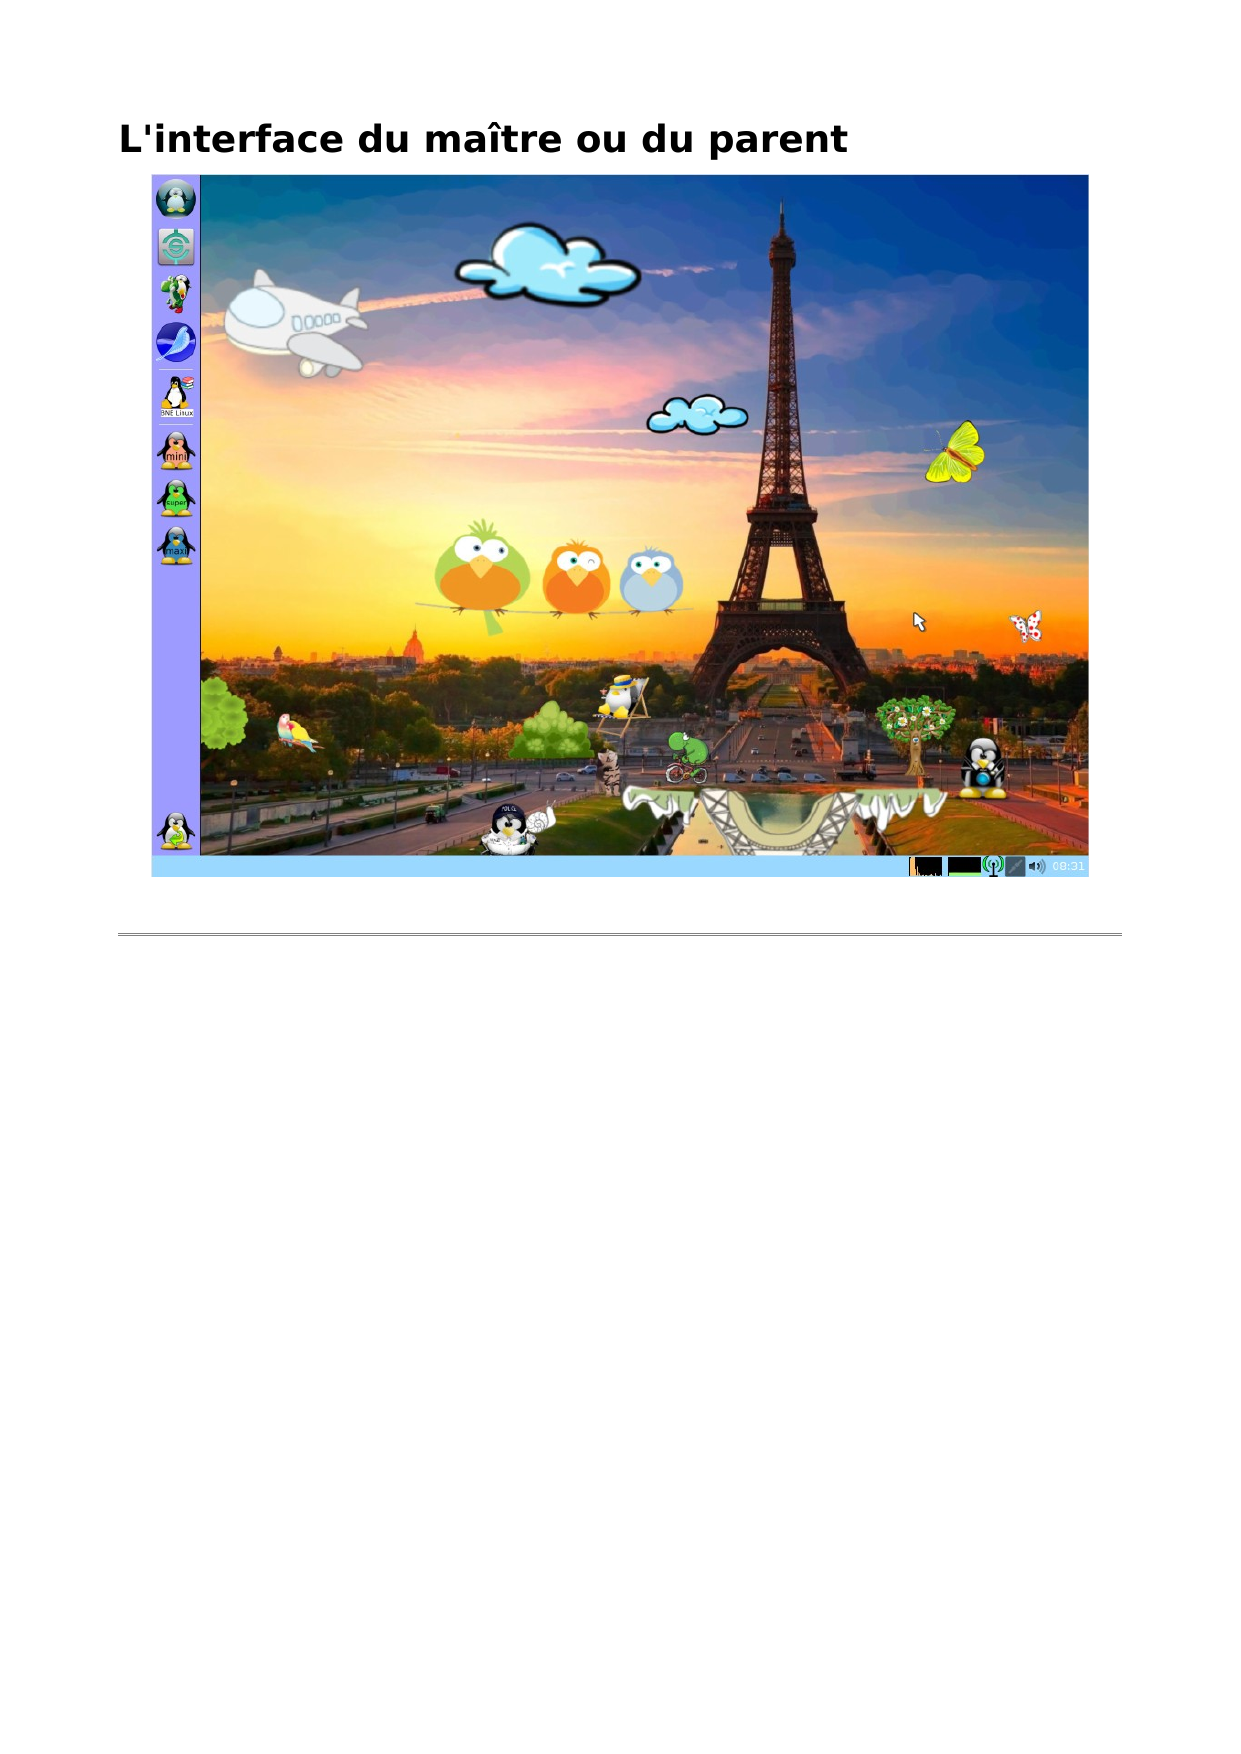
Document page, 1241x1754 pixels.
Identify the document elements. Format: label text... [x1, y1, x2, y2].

picture [151, 174, 1089, 877]
subtitle L'interface du maître ou du parent [118, 118, 1122, 162]
